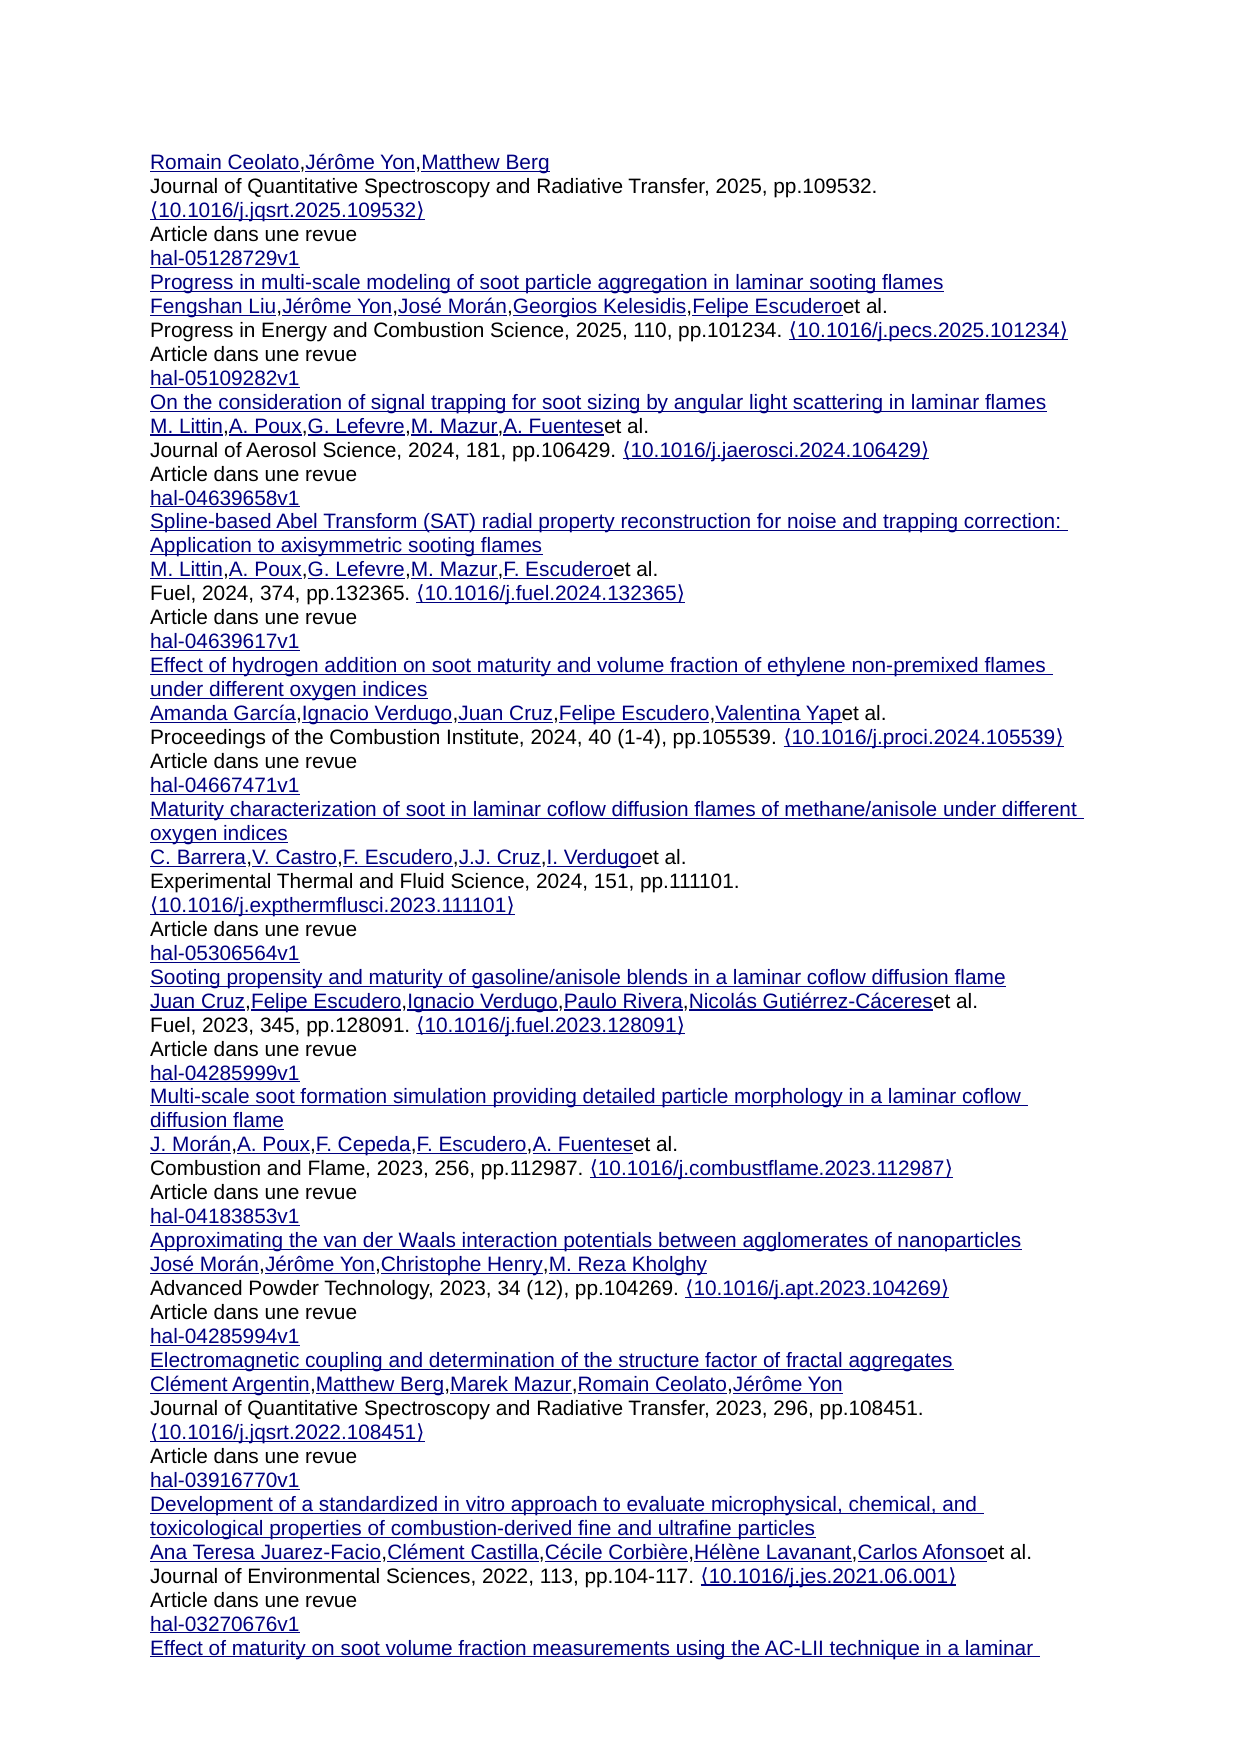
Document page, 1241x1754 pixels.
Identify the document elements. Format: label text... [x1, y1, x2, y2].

table_cell Progress in multi-scale modeling of soot particle aggregation in laminar sooting flames Fengshan Liu,Jérôme Yon,José Morán,Georgios Kelesidis,Felipe Escuderoet al. Progress in Energy and Combustion Science, 2025, 110, pp.101234. ⟨10.1016/j.pecs.2025.101234⟩ Article dans une revue hal-05109282v1 [150, 270, 1090, 389]
table_cell Maturity characterization of soot in laminar coflow diffusion flames of methane/anisole under different oxygen indices C. Barrera,V. Castro,F. Escudero,J.J. Cruz,I. Verdugoet al. Experimental Thermal and Fluid Science, 2024, 151, pp.111101. ⟨10.1016/j.expthermflusci.2023.111101⟩ Article dans une revue hal-05306564v1 [150, 797, 1090, 964]
table_cell Spline-based Abel Transform (SAT) radial property reconstruction for noise and trapping correction: Application to axisymmetric sooting flames M. Littin,A. Poux,G. Lefevre,M. Mazur,F. Escuderoet al. Fuel, 2024, 374, pp.132365. ⟨10.1016/j.fuel.2024.132365⟩ Article dans une revue hal-04639617v1 [150, 509, 1090, 653]
table_cell Approximating the van der Waals interaction potentials between agglomerates of nanoparticles José Morán,Jérôme Yon,Christophe Henry,M. Reza Kholghy Advanced Powder Technology, 2023, 34 (12), pp.104269. ⟨10.1016/j.apt.2023.104269⟩ Article dans une revue hal-04285994v1 [150, 1228, 1090, 1348]
table_cell Electromagnetic coupling and determination of the structure factor of fractal aggregates Clément Argentin,Matthew Berg,Marek Mazur,Romain Ceolato,Jérôme Yon Journal of Quantitative Spectroscopy and Radiative Transfer, 2023, 296, pp.108451. ⟨10.1016/j.jqsrt.2022.108451⟩ Article dans une revue hal-03916770v1 [150, 1348, 1090, 1492]
table_cell Effect of maturity on soot volume fraction measurements using the AC-LII technique in a laminar [150, 1635, 1090, 1659]
table_cell Development of a standardized in vitro approach to evaluate microphysical, chemical, and toxicological properties of combustion-derived fine and ultrafine particles Ana Teresa Juarez-Facio,Clément Castilla,Cécile Corbière,Hélène Lavanant,Carlos Afonsoet al. Journal of Environmental Sciences, 2022, 113, pp.104-117. ⟨10.1016/j.jes.2021.06.001⟩ Article dans une revue hal-03270676v1 [150, 1492, 1090, 1635]
table_cell Effect of hydrogen addition on soot maturity and volume fraction of ethylene non-premixed flames under different oxygen indices Amanda García,Ignacio Verdugo,Juan Cruz,Felipe Escudero,Valentina Yapet al. Proceedings of the Combustion Institute, 2024, 40 (1-4), pp.105539. ⟨10.1016/j.proci.2024.105539⟩ Article dans une revue hal-04667471v1 [150, 653, 1090, 797]
table_cell Sooting propensity and maturity of gasoline/anisole blends in a laminar coflow diffusion flame Juan Cruz,Felipe Escudero,Ignacio Verdugo,Paulo Rivera,Nicolás Gutiérrez-Cácereset al. Fuel, 2023, 345, pp.128091. ⟨10.1016/j.fuel.2023.128091⟩ Article dans une revue hal-04285999v1 [150, 965, 1090, 1084]
table_cell Multi-scale soot formation simulation providing detailed particle morphology in a laminar coflow diffusion flame J. Morán,A. Poux,F. Cepeda,F. Escudero,A. Fuenteset al. Combustion and Flame, 2023, 256, pp.112987. ⟨10.1016/j.combustflame.2023.112987⟩ Article dans une revue hal-04183853v1 [150, 1084, 1090, 1228]
table_cell On the consideration of signal trapping for soot sizing by angular light scattering in laminar flames M. Littin,A. Poux,G. Lefevre,M. Mazur,A. Fuenteset al. Journal of Aerosol Science, 2024, 181, pp.106429. ⟨10.1016/j.jaerosci.2024.106429⟩ Article dans une revue hal-04639658v1 [150, 390, 1090, 509]
table_cell Romain Ceolato,Jérôme Yon,Matthew Berg Journal of Quantitative Spectroscopy and Radiative Transfer, 2025, pp.109532. ⟨10.1016/j.jqsrt.2025.109532⟩ Article dans une revue hal-05128729v1 [150, 150, 1090, 270]
